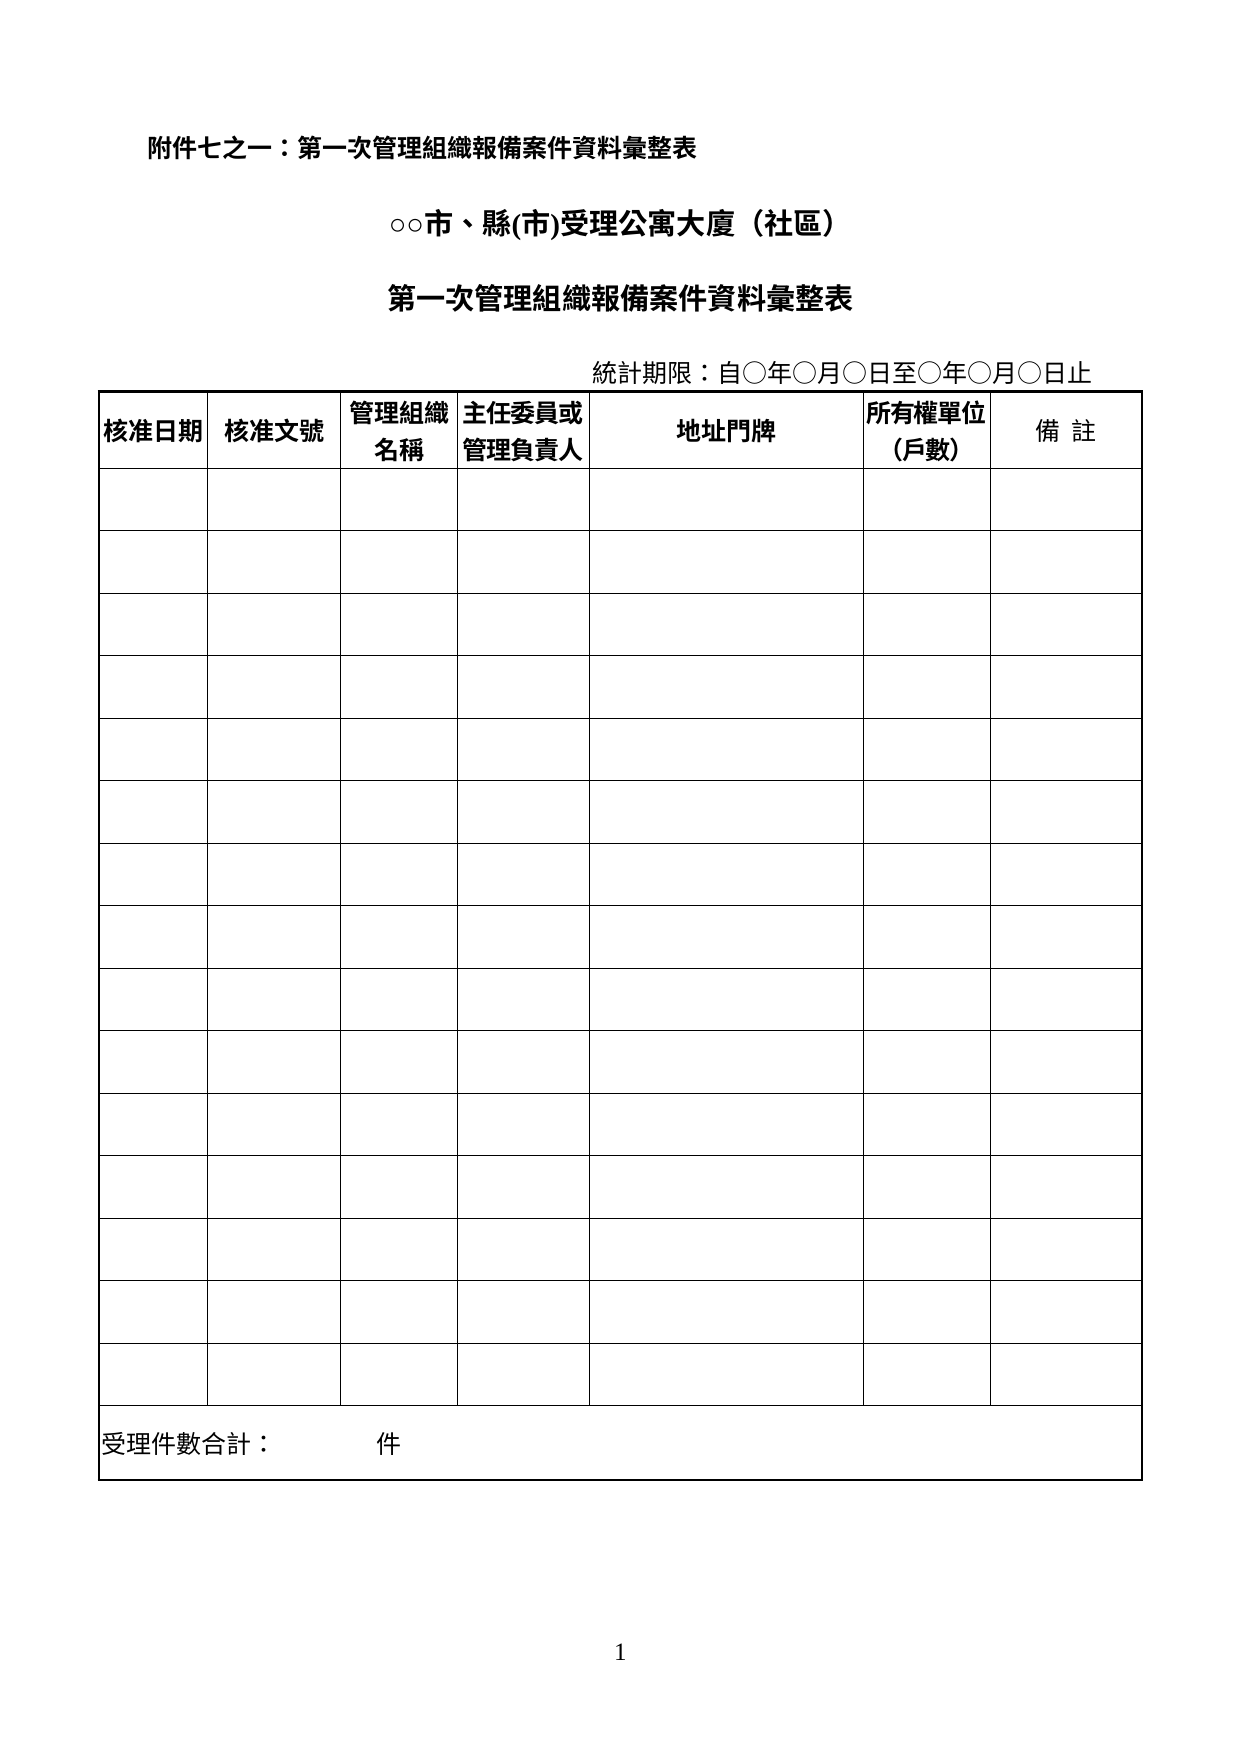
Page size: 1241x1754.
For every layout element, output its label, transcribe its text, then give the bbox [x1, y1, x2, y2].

table_cell [100, 656, 207, 717]
table_cell [590, 1156, 863, 1217]
table_cell [864, 969, 990, 1030]
table_cell [341, 656, 457, 717]
table_cell [458, 844, 589, 905]
table_cell [208, 1094, 340, 1155]
table_cell [991, 969, 1141, 1030]
table_cell [991, 656, 1141, 717]
table_cell [100, 1344, 207, 1405]
table_header 管理組織名稱 [341, 393, 457, 467]
table_header 核准文號 [208, 393, 340, 467]
table_cell [208, 719, 340, 780]
table_cell [590, 906, 863, 967]
table_cell [100, 1094, 207, 1155]
table_header 地址門牌 [590, 393, 863, 467]
table_cell [590, 719, 863, 780]
table_cell [590, 594, 863, 655]
table_cell [590, 1281, 863, 1342]
table_cell [864, 1031, 990, 1092]
table_cell [458, 594, 589, 655]
table_cell [458, 656, 589, 717]
table_cell [100, 1219, 207, 1280]
table_cell [341, 1281, 457, 1342]
table_cell [208, 594, 340, 655]
table_cell [100, 531, 207, 592]
table_header 所有權單位 （戶數） [864, 393, 990, 467]
table_cell [100, 1281, 207, 1342]
table_cell [864, 781, 990, 842]
table_cell [100, 719, 207, 780]
table_cell [458, 1094, 589, 1155]
table_cell [100, 781, 207, 842]
table_cell [991, 781, 1141, 842]
table_cell [208, 656, 340, 717]
table_cell [991, 906, 1141, 967]
table_cell [864, 1156, 990, 1217]
table_cell [458, 1281, 589, 1342]
table_cell [458, 469, 589, 530]
table_cell [341, 1031, 457, 1092]
table_cell [991, 844, 1141, 905]
table_header 主任委員或 管理負責人 [458, 393, 589, 467]
table_cell [208, 1219, 340, 1280]
table_cell [341, 1156, 457, 1217]
table_cell [100, 469, 207, 530]
table_cell [590, 469, 863, 530]
table_cell [458, 781, 589, 842]
table_cell [991, 1094, 1141, 1155]
table_cell [991, 1344, 1141, 1405]
table_cell [208, 1156, 340, 1217]
table_cell [100, 1156, 207, 1217]
table_cell [341, 781, 457, 842]
table_cell [208, 781, 340, 842]
table_cell [208, 1344, 340, 1405]
table_cell [341, 531, 457, 592]
table_cell [458, 1156, 589, 1217]
table_header 核准日期 [100, 393, 207, 467]
table_cell [864, 1344, 990, 1405]
table_cell [208, 1031, 340, 1092]
table_cell [864, 656, 990, 717]
table_cell [341, 969, 457, 1030]
table_cell [458, 906, 589, 967]
table_cell [341, 1094, 457, 1155]
table_cell [991, 1219, 1141, 1280]
table_cell [458, 1344, 589, 1405]
table_cell [341, 1219, 457, 1280]
table_cell [341, 719, 457, 780]
table_cell [590, 844, 863, 905]
table_cell [864, 1219, 990, 1280]
table_cell [590, 781, 863, 842]
table_cell [864, 1281, 990, 1342]
text 附件七之一：第一次管理組織報備案件資料彙整表 [148, 128, 1092, 165]
table_cell [991, 594, 1141, 655]
table_cell [100, 906, 207, 967]
text ○○市、縣(市)受理公寓大廈（社區） 第一次管理組織報備案件資料彙整表 [148, 184, 1092, 334]
table_cell [458, 969, 589, 1030]
table_cell [590, 969, 863, 1030]
table_cell [590, 531, 863, 592]
table_cell [864, 531, 990, 592]
table_cell [991, 1156, 1141, 1217]
table_cell [458, 531, 589, 592]
table_cell [100, 594, 207, 655]
table_cell [458, 1219, 589, 1280]
table_cell [590, 656, 863, 717]
table_cell [341, 1344, 457, 1405]
table_cell [208, 1281, 340, 1342]
table_cell [991, 1281, 1141, 1342]
table_cell [458, 719, 589, 780]
table_cell 受理件數合計： 件 [100, 1406, 1141, 1479]
table_cell [100, 1031, 207, 1092]
table_cell [590, 1219, 863, 1280]
table_cell [991, 719, 1141, 780]
table_cell [341, 906, 457, 967]
table_cell [864, 469, 990, 530]
table_cell [864, 844, 990, 905]
table_cell [100, 844, 207, 905]
table_cell [208, 531, 340, 592]
table_cell [590, 1031, 863, 1092]
table_header 備 註 [991, 393, 1141, 467]
table_cell [208, 969, 340, 1030]
table_cell [991, 469, 1141, 530]
text 統計期限：自○年○月○日至○年○月○日止 [148, 353, 1092, 390]
table_cell [208, 906, 340, 967]
table_cell [590, 1344, 863, 1405]
table_cell [208, 844, 340, 905]
table_cell [991, 1031, 1141, 1092]
table_cell [208, 469, 340, 530]
table_cell [590, 1094, 863, 1155]
table_cell [864, 906, 990, 967]
table_cell [341, 844, 457, 905]
table_cell [341, 594, 457, 655]
table_cell [341, 469, 457, 530]
table_cell [991, 531, 1141, 592]
table_cell [864, 719, 990, 780]
table_cell [100, 969, 207, 1030]
table_cell [864, 1094, 990, 1155]
table_cell [458, 1031, 589, 1092]
table_cell [864, 594, 990, 655]
